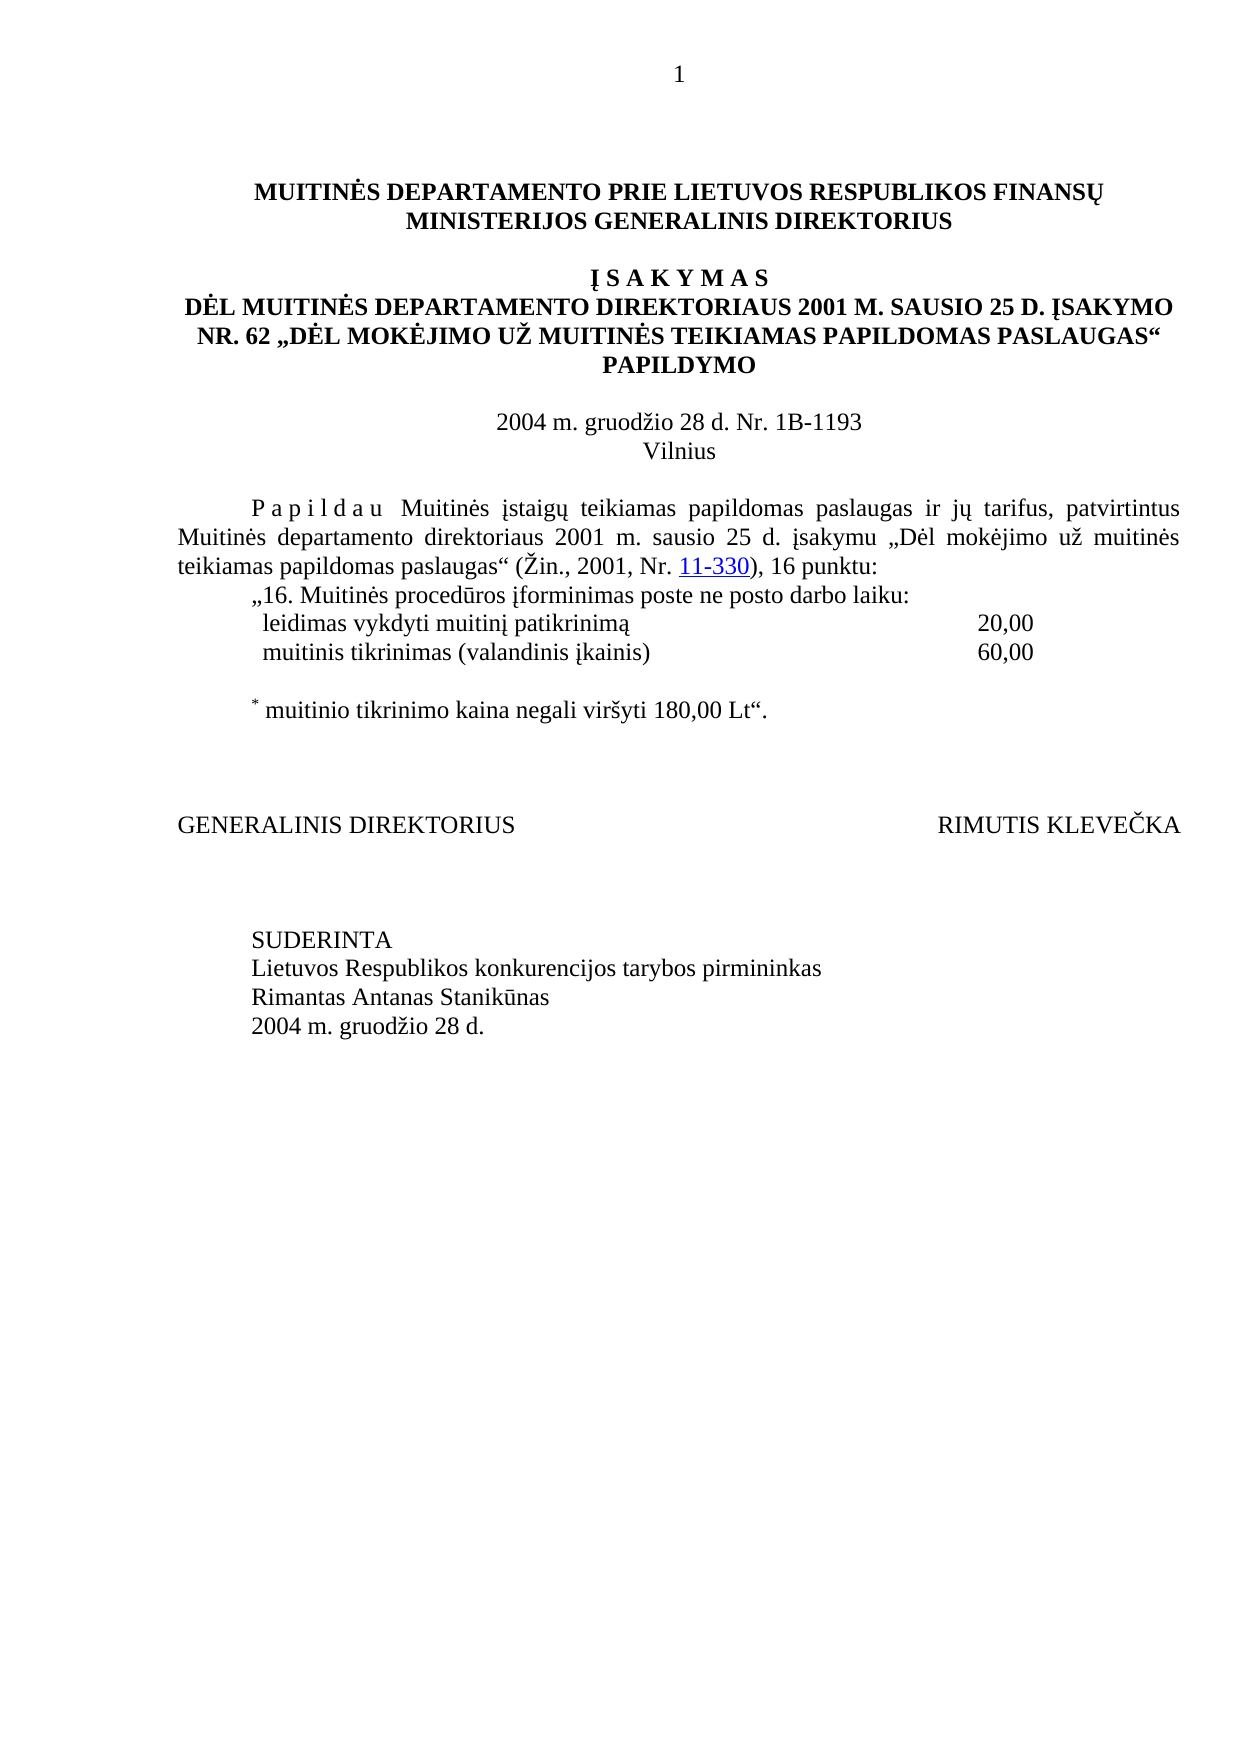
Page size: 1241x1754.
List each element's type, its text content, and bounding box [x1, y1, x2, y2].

table_header leidimas vykdyti muitinį patikrinimą [177, 609, 966, 637]
text 2004 m. gruodžio 28 d. [177, 1011, 1181, 1040]
text GENERALINIS DIREKTORIUS RIMUTIS KLEVEČKA [177, 810, 1181, 838]
text 2004 m. gruodžio 28 d. Nr. 1B-1193 [177, 407, 1181, 436]
text Rimantas Antanas Stanikūnas [177, 982, 1181, 1011]
text Papildau Muitinės įstaigų teikiamas papildomas paslaugas ir jų tarifus, patvirtintus Muitinės departamento direktoriaus 2001 m. sausio 25 d. įsakymu „Dėl mokėjimo už muitinės teikiamas papildomas paslaugas“ (Žin., 2001, Nr. 11-330), 16 punktu: [177, 493, 1181, 580]
text DĖL MUITINĖS DEPARTAMENTO DIREKTORIAUS 2001 M. SAUSIO 25 D. ĮSAKYMO NR. 62 „DĖL MOKĖJIMO UŽ MUITINĖS TEIKIAMAS PAPILDOMAS PASLAUGAS“ PAPILDYMO [177, 292, 1181, 378]
text MUITINĖS DEPARTAMENTO PRIE LIETUVOS RESPUBLIKOS FINANSŲ MINISTERIJOS GENERALINIS DIREKTORIUS [177, 177, 1181, 235]
text * muitinio tikrinimo kaina negali viršyti 180,00 Lt“. [177, 695, 1181, 723]
table_header 20,00 [966, 609, 1181, 637]
text Vilnius [177, 436, 1181, 465]
text Į S A K Y M A S [177, 263, 1181, 292]
text Lietuvos Respublikos konkurencijos tarybos pirmininkas [177, 953, 1181, 982]
table_cell muitinis tikrinimas (valandinis įkainis) [177, 637, 966, 666]
text „16. Muitinės procedūros įforminimas poste ne posto darbo laiku: [177, 580, 1181, 608]
text SUDERINTA [177, 925, 1181, 953]
table_cell 60,00 [966, 637, 1181, 666]
